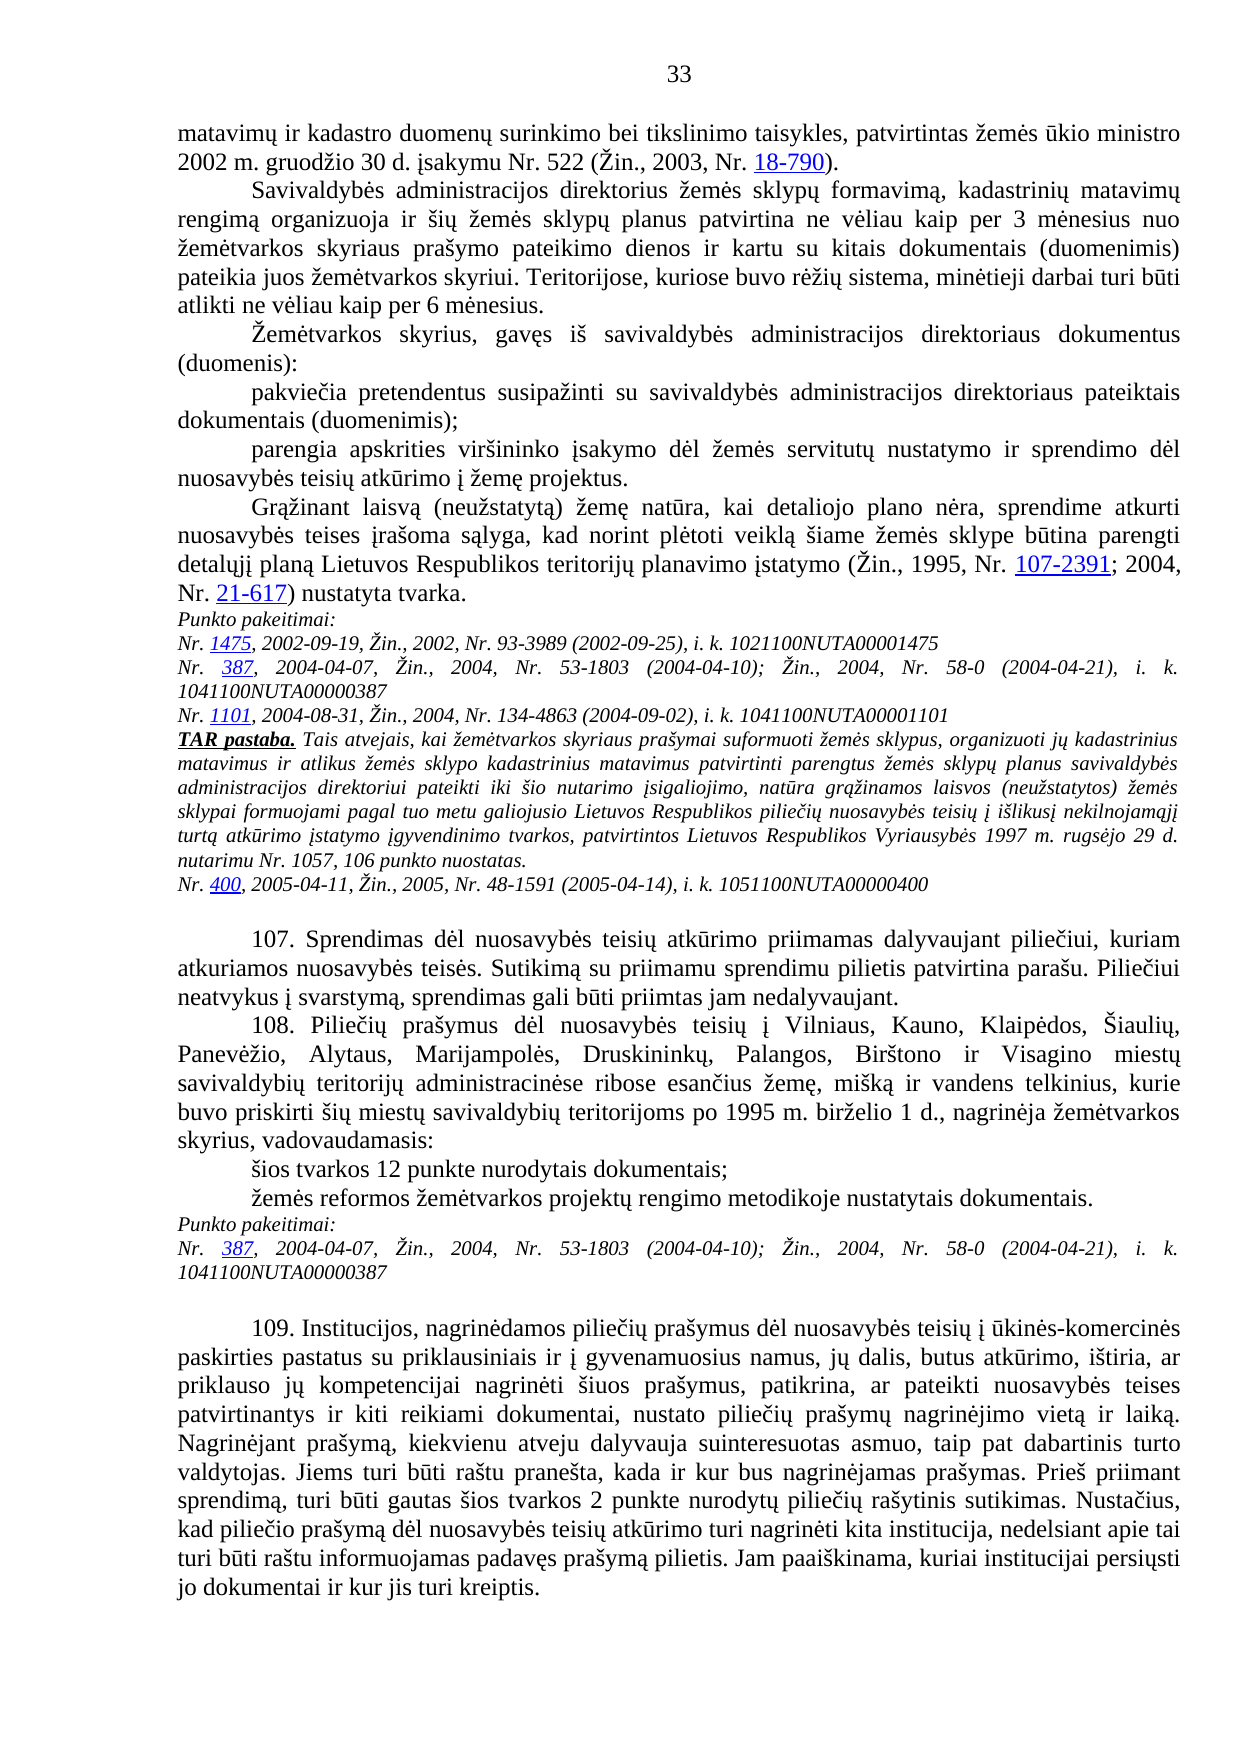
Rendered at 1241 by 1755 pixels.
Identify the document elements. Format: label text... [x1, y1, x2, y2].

text Punkto pakeitimai: [177, 1212, 1181, 1236]
text Nr. 387, 2004-04-07, Žin., 2004, Nr. 53-1803 (2004-04-10); Žin., 2004, Nr. 58-0 (2004-04-21), i. k. 1041100NUTA00000387 [177, 1236, 1181, 1284]
text Nr. 387, 2004-04-07, Žin., 2004, Nr. 53-1803 (2004-04-10); Žin., 2004, Nr. 58-0 (2004-04-21), i. k. 1041100NUTA00000387 [177, 655, 1181, 703]
text Punkto pakeitimai: [177, 607, 1181, 631]
text Nr. 1475, 2002-09-19, Žin., 2002, Nr. 93-3989 (2002-09-25), i. k. 1021100NUTA00001475 [177, 631, 1181, 655]
text žemės reformos žemėtvarkos projektų rengimo metodikoje nustatytais dokumentais. [177, 1183, 1181, 1212]
text Nr. 1101, 2004-08-31, Žin., 2004, Nr. 134-4863 (2004-09-02), i. k. 1041100NUTA00001101 [177, 703, 1181, 727]
text matavimų ir kadastro duomenų surinkimo bei tikslinimo taisykles, patvirtintas žemės ūkio ministro 2002 m. gruodžio 30 d. įsakymu Nr. 522 (Žin., 2003, Nr. 18-790). [177, 118, 1181, 176]
text 108. Piliečių prašymus dėl nuosavybės teisių į Vilniaus, Kauno, Klaipėdos, Šiaulių, Panevėžio, Alytaus, Marijampolės, Druskininkų, Palangos, Birštono ir Visagino miestų savivaldybių teritorijų administracinėse ribose esančius žemę, mišką ir vandens telkinius, kurie buvo priskirti šių miestų savivaldybių teritorijoms po 1995 m. birželio 1 d., nagrinėja žemėtvarkos skyrius, vadovaudamasis: [177, 1011, 1181, 1154]
text Nr. 400, 2005-04-11, Žin., 2005, Nr. 48-1591 (2005-04-14), i. k. 1051100NUTA00000400 [177, 872, 1181, 896]
text 109. Institucijos, nagrinėdamos piliečių prašymus dėl nuosavybės teisių į ūkinės-komercinės paskirties pastatus su priklausiniais ir į gyvenamuosius namus, jų dalis, butus atkūrimo, ištiria, ar priklauso jų kompetencijai nagrinėti šiuos prašymus, patikrina, ar pateikti nuosavybės teises patvirtinantys ir kiti reikiami dokumentai, nustato piliečių prašymų nagrinėjimo vietą ir laiką. Nagrinėjant prašymą, kiekvienu atveju dalyvauja suinteresuotas asmuo, taip pat dabartinis turto valdytojas. Jiems turi būti raštu pranešta, kada ir kur bus nagrinėjamas prašymas. Prieš priimant sprendimą, turi būti gautas šios tvarkos 2 punkte nurodytų piliečių rašytinis sutikimas. Nustačius, kad piliečio prašymą dėl nuosavybės teisių atkūrimo turi nagrinėti kita institucija, nedelsiant apie tai turi būti raštu informuojamas padavęs prašymą pilietis. Jam paaiškinama, kuriai institucijai persiųsti jo dokumentai ir kur jis turi kreiptis. [177, 1313, 1181, 1600]
text pakviečia pretendentus susipažinti su savivaldybės administracijos direktoriaus pateiktais dokumentais (duomenimis); [177, 377, 1181, 434]
text šios tvarkos 12 punkte nurodytais dokumentais; [177, 1154, 1181, 1183]
text parengia apskrities viršininko įsakymo dėl žemės servitutų nustatymo ir sprendimo dėl nuosavybės teisių atkūrimo į žemę projektus. [177, 434, 1181, 492]
text 107. Sprendimas dėl nuosavybės teisių atkūrimo priimamas dalyvaujant piliečiui, kuriam atkuriamos nuosavybės teisės. Sutikimą su priimamu sprendimu pilietis patvirtina parašu. Piliečiui neatvykus į svarstymą, sprendimas gali būti priimtas jam nedalyvaujant. [177, 924, 1181, 1011]
text Žemėtvarkos skyrius, gavęs iš savivaldybės administracijos direktoriaus dokumentus (duomenis): [177, 319, 1181, 377]
text Grąžinant laisvą (neužstatytą) žemę natūra, kai detaliojo plano nėra, sprendime atkurti nuosavybės teises įrašoma sąlyga, kad norint plėtoti veiklą šiame žemės sklype būtina parengti detalųjį planą Lietuvos Respublikos teritorijų planavimo įstatymo (Žin., 1995, Nr. 107-2391; 2004, Nr. 21-617) nustatyta tvarka. [177, 492, 1181, 607]
text Savivaldybės administracijos direktorius žemės sklypų formavimą, kadastrinių matavimų rengimą organizuoja ir šių žemės sklypų planus patvirtina ne vėliau kaip per 3 mėnesius nuo žemėtvarkos skyriaus prašymo pateikimo dienos ir kartu su kitais dokumentais (duomenimis) pateikia juos žemėtvarkos skyriui. Teritorijose, kuriose buvo rėžių sistema, minėtieji darbai turi būti atlikti ne vėliau kaip per 6 mėnesius. [177, 176, 1181, 319]
text TAR pastaba. Tais atvejais, kai žemėtvarkos skyriaus prašymai suformuoti žemės sklypus, organizuoti jų kadastrinius matavimus ir atlikus žemės sklypo kadastrinius matavimus patvirtinti parengtus žemės sklypų planus savivaldybės administracijos direktoriui pateikti iki šio nutarimo įsigaliojimo, natūra grąžinamos laisvos (neužstatytos) žemės sklypai formuojami pagal tuo metu galiojusio Lietuvos Respublikos piliečių nuosavybės teisių į išlikusį nekilnojamąjį turtą atkūrimo įstatymo įgyvendinimo tvarkos, patvirtintos Lietuvos Respublikos Vyriausybės 1997 m. rugsėjo 29 d. nutarimu Nr. 1057, 106 punkto nuostatas. [177, 727, 1181, 872]
